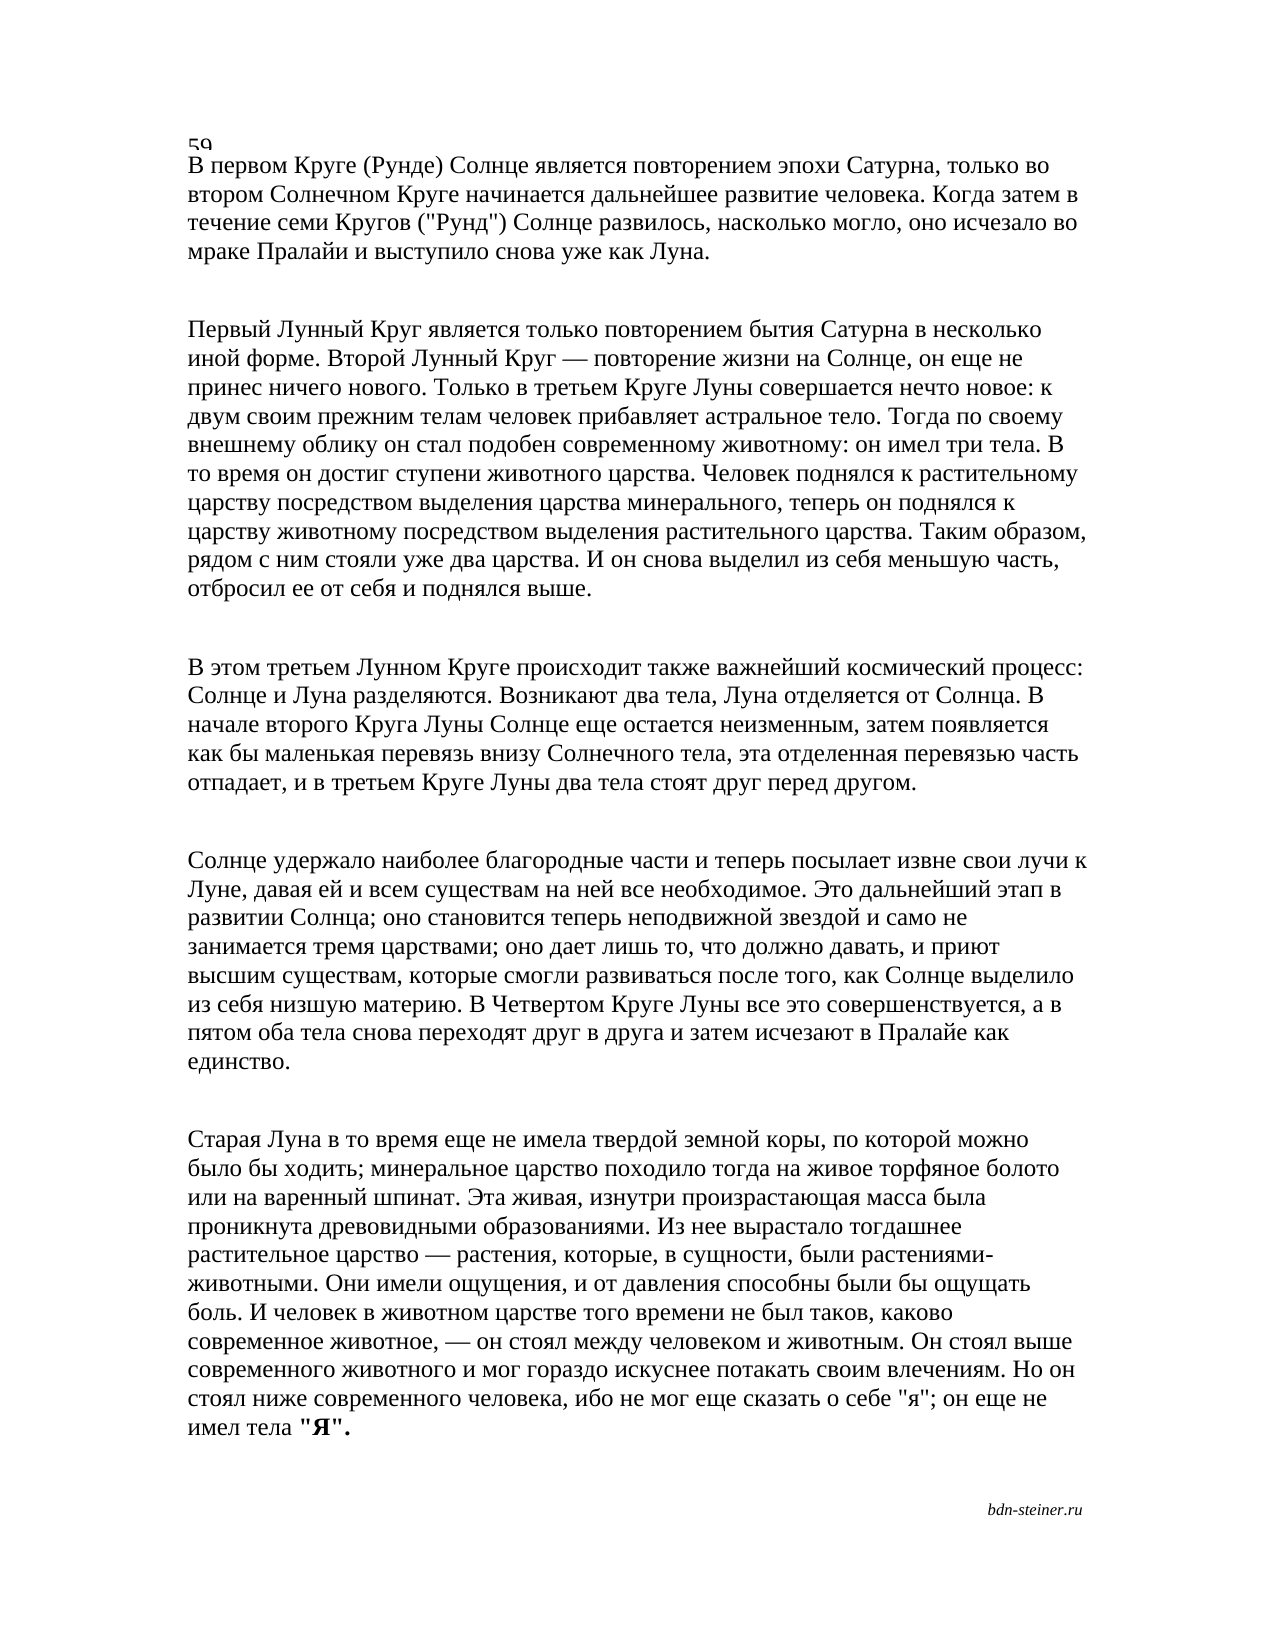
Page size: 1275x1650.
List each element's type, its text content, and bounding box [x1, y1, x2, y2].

text В первом Круге (Рунде) Солнце является повторением эпохи Сатурна, только во втором Солнечном Круге начинается дальнейшее развитие человека. Когда затем в течение семи Кругов ("Рунд") Солнце развилось, насколько могло, оно исчезало во мраке Пралайи и выступило снова уже как Луна. [187, 150, 1087, 265]
text Солнце удержало наиболее благородные части и теперь посылает извне свои лучи к Луне, давая ей и всем существам на ней все необходимое. Это дальнейший этап в развитии Солнца; оно становится теперь неподвижной звездой и само не занимается тремя царствами; оно дает лишь то, что должно давать, и приют высшим существам, которые смогли развиваться после того, как Солнце выделило из себя низшую материю. В Четвертом Круге Луны все это совершенствуется, а в пятом оба тела снова переходят друг в друга и затем исчезают в Пралайе как единство. [187, 845, 1087, 1075]
text В этом третьем Лунном Круге происходит также важнейший космический процесс: Солнце и Луна разделяются. Возникают два тела, Луна отделяется от Солнца. В начале второго Круга Луны Солнце еще остается неизменным, затем появляется как бы маленькая перевязь внизу Солнечного тела, эта отделенная перевязью часть отпадает, и в третьем Круге Луны два тела стоят друг перед другом. [187, 652, 1087, 795]
text Первый Лунный Круг является только повторением бытия Сатурна в несколько иной форме. Второй Лунный Круг — повторение жизни на Солнце, он еще не принес ничего нового. Только в третьем Круге Луны совершается нечто новое: к двум своим прежним телам человек прибавляет астральное тело. Тогда по своему внешнему облику он стал подобен современному животному: он имел три тела. В то время он достиг ступени животного царства. Человек поднялся к растительному царству посредством выделения царства минерального, теперь он поднялся к царству животному посредством выделения растительного царства. Таким образом, рядом с ним стояли уже два царства. И он снова выделил из себя меньшую часть, отбросил ее от себя и поднялся выше. [187, 314, 1087, 602]
text Старая Луна в то время еще не имела твердой земной коры, по которой можно было бы ходить; минеральное царство походило тогда на живое торфяное болото или на варенный шпинат. Эта живая, изнутри произрастающая масса была проникнута древовидными образованиями. Из нее вырастало тогдашнее растительное царство — растения, которые, в сущности, были растениями-животными. Они имели ощущения, и от давления способны были бы ощущать боль. И человек в животном царстве того времени не был таков, каково современное животное, — он стоял между человеком и животным. Он стоял выше современного животного и мог гораздо искуснее потакать своим влечениям. Но он стоял ниже современного человека, ибо не мог еще сказать о себе "я"; он еще не имел тела "Я". [187, 1124, 1087, 1441]
